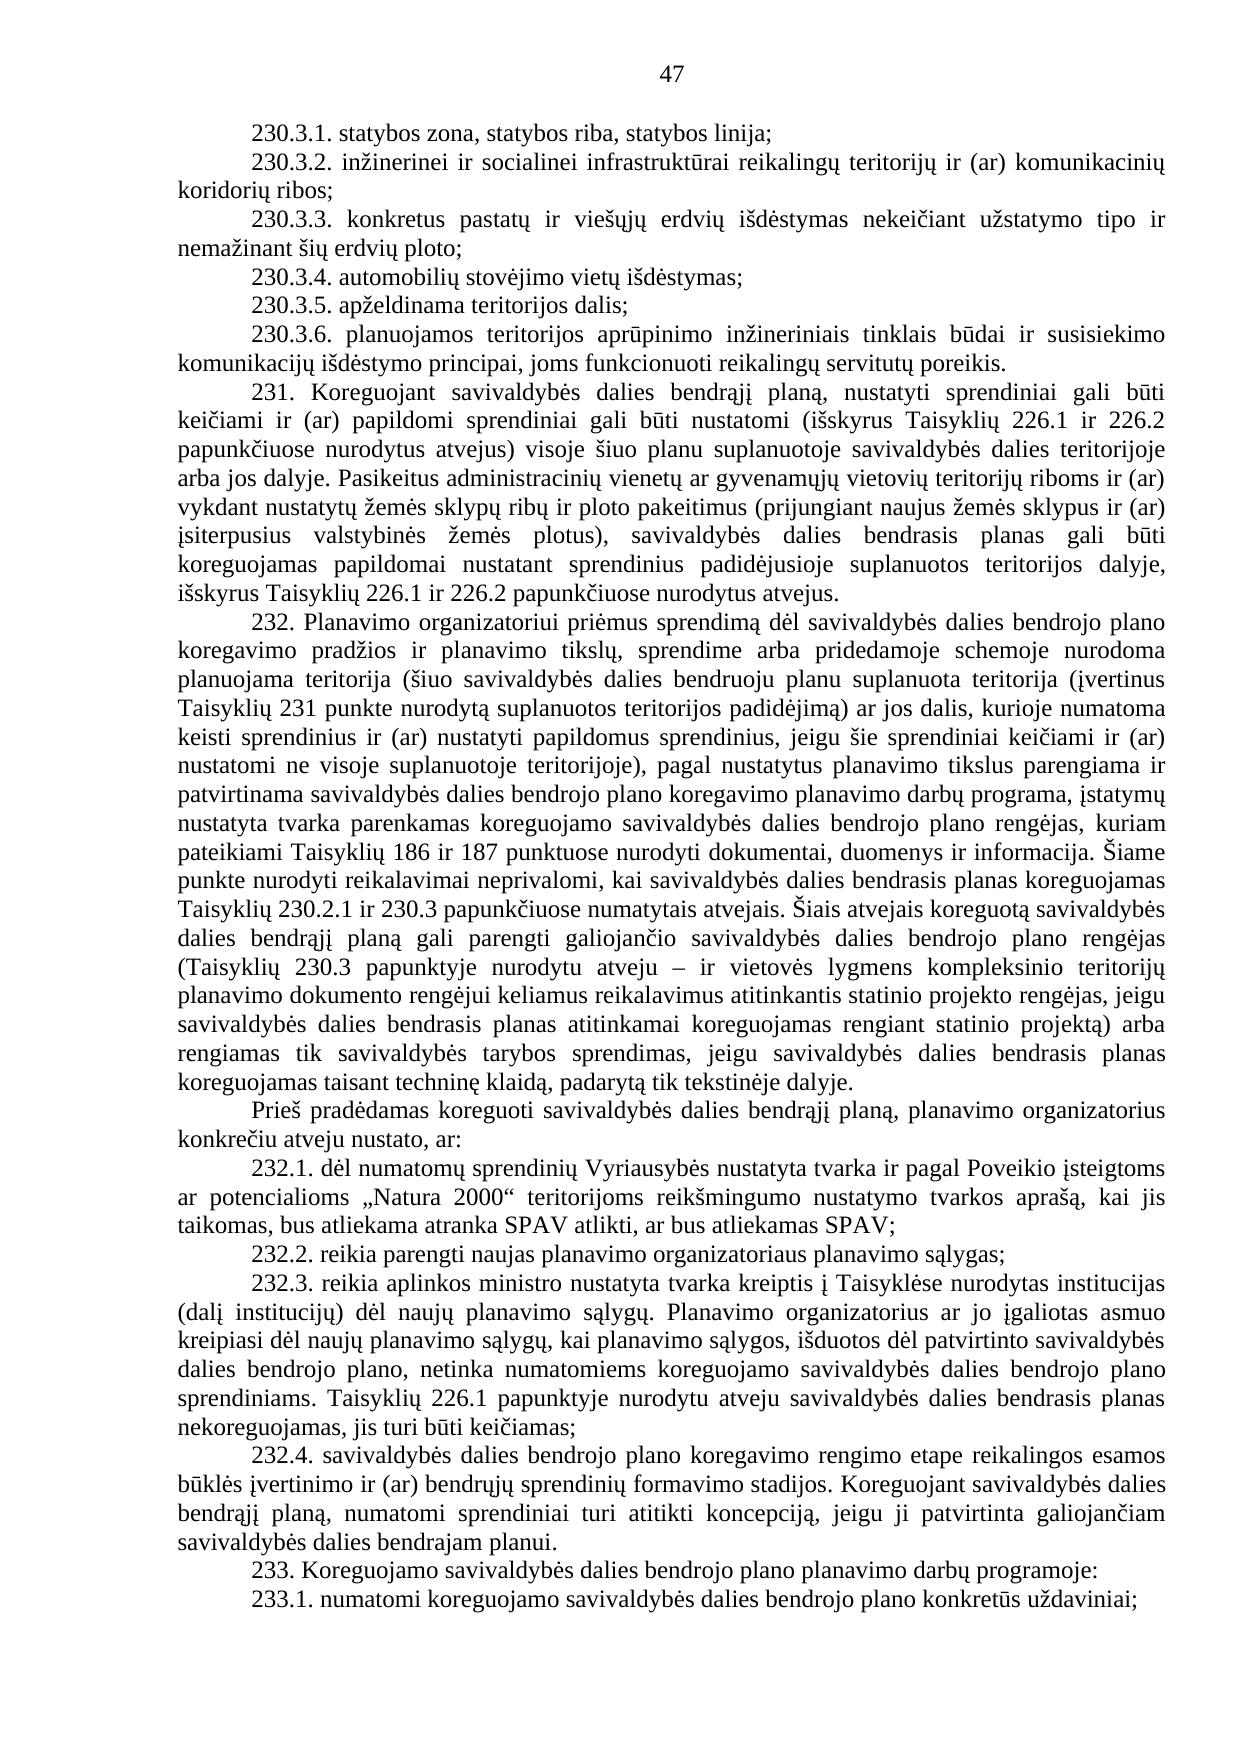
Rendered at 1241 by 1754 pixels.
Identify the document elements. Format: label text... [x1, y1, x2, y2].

text 232.1. dėl numatomų sprendinių Vyriausybės nustatyta tvarka ir pagal Poveikio įsteigtoms ar potencialioms „Natura 2000“ teritorijoms reikšmingumo nustatymo tvarkos aprašą, kai jis taikomas, bus atliekama atranka SPAV atlikti, ar bus atliekamas SPAV; [177, 1153, 1166, 1239]
text 233. Koreguojamo savivaldybės dalies bendrojo plano planavimo darbų programoje: [177, 1556, 1166, 1584]
text 233.1. numatomi koreguojamo savivaldybės dalies bendrojo plano konkretūs uždaviniai; [177, 1584, 1166, 1613]
text 230.3.2. inžinerinei ir socialinei infrastruktūrai reikalingų teritorijų ir (ar) komunikacinių koridorių ribos; [177, 147, 1166, 204]
text 230.3.4. automobilių stovėjimo vietų išdėstymas; [177, 262, 1166, 291]
text 230.3.3. konkretus pastatų ir viešųjų erdvių išdėstymas nekeičiant užstatymo tipo ir nemažinant šių erdvių ploto; [177, 204, 1166, 262]
text 232.4. savivaldybės dalies bendrojo plano koregavimo rengimo etape reikalingos esamos būklės įvertinimo ir (ar) bendrųjų sprendinių formavimo stadijos. Koreguojant savivaldybės dalies bendrąjį planą, numatomi sprendiniai turi atitikti koncepciją, jeigu ji patvirtinta galiojančiam savivaldybės dalies bendrajam planui. [177, 1441, 1166, 1556]
text 232.3. reikia aplinkos ministro nustatyta tvarka kreiptis į Taisyklėse nurodytas institucijas (dalį institucijų) dėl naujų planavimo sąlygų. Planavimo organizatorius ar jo įgaliotas asmuo kreipiasi dėl naujų planavimo sąlygų, kai planavimo sąlygos, išduotos dėl patvirtinto savivaldybės dalies bendrojo plano, netinka numatomiems koreguojamo savivaldybės dalies bendrojo plano sprendiniams. Taisyklių 226.1 papunktyje nurodytu atveju savivaldybės dalies bendrasis planas nekoreguojamas, jis turi būti keičiamas; [177, 1268, 1166, 1441]
text 232.2. reikia parengti naujas planavimo organizatoriaus planavimo sąlygas; [177, 1239, 1166, 1268]
text 232. Planavimo organizatoriui priėmus sprendimą dėl savivaldybės dalies bendrojo plano koregavimo pradžios ir planavimo tikslų, sprendime arba pridedamoje schemoje nurodoma planuojama teritorija (šiuo savivaldybės dalies bendruoju planu suplanuota teritorija (įvertinus Taisyklių 231 punkte nurodytą suplanuotos teritorijos padidėjimą) ar jos dalis, kurioje numatoma keisti sprendinius ir (ar) nustatyti papildomus sprendinius, jeigu šie sprendiniai keičiami ir (ar) nustatomi ne visoje suplanuotoje teritorijoje), pagal nustatytus planavimo tikslus parengiama ir patvirtinama savivaldybės dalies bendrojo plano koregavimo planavimo darbų programa, įstatymų nustatyta tvarka parenkamas koreguojamo savivaldybės dalies bendrojo plano rengėjas, kuriam pateikiami Taisyklių 186 ir 187 punktuose nurodyti dokumentai, duomenys ir informacija. Šiame punkte nurodyti reikalavimai neprivalomi, kai savivaldybės dalies bendrasis planas koreguojamas Taisyklių 230.2.1 ir 230.3 papunkčiuose numatytais atvejais. Šiais atvejais koreguotą savivaldybės dalies bendrąjį planą gali parengti galiojančio savivaldybės dalies bendrojo plano rengėjas (Taisyklių 230.3 papunktyje nurodytu atveju – ir vietovės lygmens kompleksinio teritorijų planavimo dokumento rengėjui keliamus reikalavimus atitinkantis statinio projekto rengėjas, jeigu savivaldybės dalies bendrasis planas atitinkamai koreguojamas rengiant statinio projektą) arba rengiamas tik savivaldybės tarybos sprendimas, jeigu savivaldybės dalies bendrasis planas koreguojamas taisant techninę klaidą, padarytą tik tekstinėje dalyje. [177, 607, 1166, 1096]
text 230.3.1. statybos zona, statybos riba, statybos linija; [177, 118, 1166, 147]
text Prieš pradėdamas koreguoti savivaldybės dalies bendrąjį planą, planavimo organizatorius konkrečiu atveju nustato, ar: [177, 1096, 1166, 1153]
text 230.3.6. planuojamos teritorijos aprūpinimo inžineriniais tinklais būdai ir susisiekimo komunikacijų išdėstymo principai, joms funkcionuoti reikalingų servitutų poreikis. [177, 319, 1166, 377]
text 231. Koreguojant savivaldybės dalies bendrąjį planą, nustatyti sprendiniai gali būti keičiami ir (ar) papildomi sprendiniai gali būti nustatomi (išskyrus Taisyklių 226.1 ir 226.2 papunkčiuose nurodytus atvejus) visoje šiuo planu suplanuotoje savivaldybės dalies teritorijoje arba jos dalyje. Pasikeitus administracinių vienetų ar gyvenamųjų vietovių teritorijų riboms ir (ar) vykdant nustatytų žemės sklypų ribų ir ploto pakeitimus (prijungiant naujus žemės sklypus ir (ar) įsiterpusius valstybinės žemės plotus), savivaldybės dalies bendrasis planas gali būti koreguojamas papildomai nustatant sprendinius padidėjusioje suplanuotos teritorijos dalyje, išskyrus Taisyklių 226.1 ir 226.2 papunkčiuose nurodytus atvejus. [177, 377, 1166, 607]
text 230.3.5. apželdinama teritorijos dalis; [177, 291, 1166, 319]
